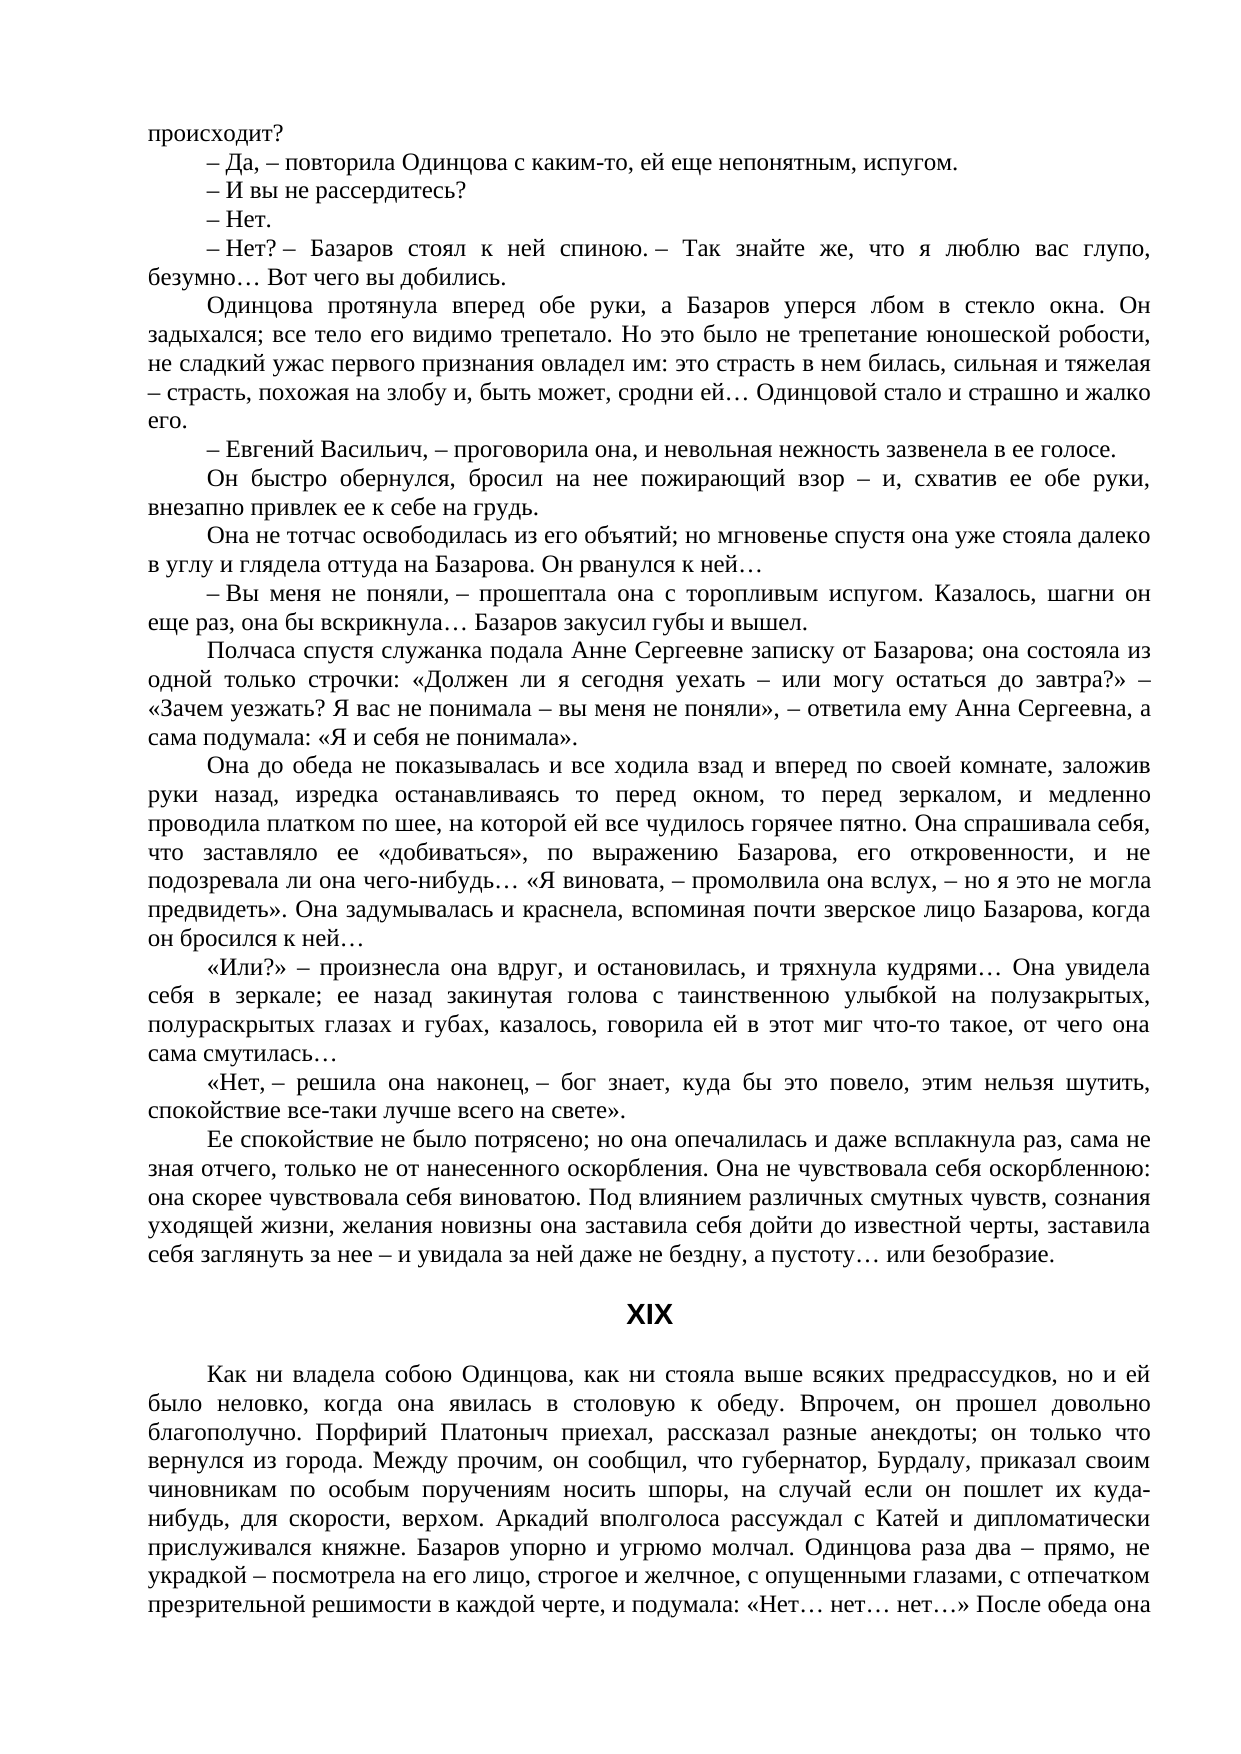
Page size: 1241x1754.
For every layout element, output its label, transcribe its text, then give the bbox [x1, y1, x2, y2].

text Как ни владела собою Одинцова, как ни стояла выше всяких предрассудков, но и ей было неловко, когда она явилась в столовую к обеду. Впрочем, он прошел довольно благополучно. Порфирий Платоныч приехал, рассказал разные анекдоты; он только что вернулся из города. Между прочим, он сообщил, что губернатор, Бурдалу, приказал своим чиновникам по особым поручениям носить шпоры, на случай если он пошлет их куда-нибудь, для скорости, верхом. Аркадий вполголоса рассуждал с Катей и дипломатически прислуживался княжне. Базаров упорно и угрюмо молчал. Одинцова раза два – прямо, не украдкой – посмотрела на его лицо, строгое и желчное, с опущенными глазами, с отпечатком презрительной решимости в каждой черте, и подумала: «Нет… нет… нет…» После обеда она [148, 1359, 1152, 1618]
text – Вы меня не поняли, – прошептала она с торопливым испугом. Казалось, шагни он еще раз, она бы вскрикнула… Базаров закусил губы и вышел. [148, 578, 1152, 636]
text Она до обеда не показывалась и все ходила взад и вперед по своей комнате, заложив руки назад, изредка останавливаясь то перед окном, то перед зеркалом, и медленно проводила платком по шее, на которой ей все чудилось горячее пятно. Она спрашивала себя, что заставляло ее «добиваться», по выражению Базарова, его откровенности, и не подозревала ли она чего-нибудь… «Я виновата, – промолвила она вслух, – но я это не могла предвидеть». Она задумывалась и краснела, вспоминая почти зверское лицо Базарова, когда он бросился к ней… [148, 751, 1152, 952]
text – Евгений Васильич, – проговорила она, и невольная нежность зазвенела в ее голосе. [148, 434, 1152, 463]
text Одинцова протянула вперед обе руки, а Базаров уперся лбом в стекло окна. Он задыхался; все тело его видимо трепетало. Но это было не трепетание юношеской робости, не сладкий ужас первого признания овладел им: это страсть в нем билась, сильная и тяжелая – страсть, похожая на злобу и, быть может, сродни ей… Одинцовой стало и страшно и жалко его. [148, 291, 1152, 434]
text происходит? [148, 118, 1152, 147]
text – Нет. [148, 204, 1152, 233]
text Она не тотчас освободилась из его объятий; но мгновенье спустя она уже стояла далеко в углу и глядела оттуда на Базарова. Он рванулся к ней… [148, 521, 1152, 578]
text Он быстро обернулся, бросил на нее пожирающий взор – и, схватив ее обе руки, внезапно привлек ее к себе на грудь. [148, 463, 1152, 521]
subtitle XIX [148, 1297, 1152, 1330]
text Ее спокойствие не было потрясено; но она опечалилась и даже всплакнула раз, сама не зная отчего, только не от нанесенного оскорбления. Она не чувствовала себя оскорбленною: она скорее чувствовала себя виноватою. Под влиянием различных смутных чувств, сознания уходящей жизни, желания новизны она заставила себя дойти до известной черты, заставила себя заглянуть за нее – и увидала за ней даже не бездну, а пустоту… или безобразие. [148, 1124, 1152, 1268]
text «Нет, – решила она наконец, – бог знает, куда бы это повело, этим нельзя шутить, спокойствие все-таки лучше всего на свете». [148, 1067, 1152, 1124]
text – Да, – повторила Одинцова с каким-то, ей еще непонятным, испугом. [148, 147, 1152, 176]
text «Или?» – произнесла она вдруг, и остановилась, и тряхнула кудрями… Она увидела себя в зеркале; ее назад закинутая голова с таинственною улыбкой на полузакрытых, полураскрытых глазах и губах, казалось, говорила ей в этот миг что-то такое, от чего она сама смутилась… [148, 952, 1152, 1067]
text – Нет? – Базаров стоял к ней спиною. – Так знайте же, что я люблю вас глупо, безумно… Вот чего вы добились. [148, 233, 1152, 291]
text – И вы не рассердитесь? [148, 176, 1152, 204]
text Полчаса спустя служанка подала Анне Сергеевне записку от Базарова; она состояла из одной только строчки: «Должен ли я сегодня уехать – или могу остаться до завтра?» – «Зачем уезжать? Я вас не понимала – вы меня не поняли», – ответила ему Анна Сергеевна, а сама подумала: «Я и себя не понимала». [148, 636, 1152, 751]
